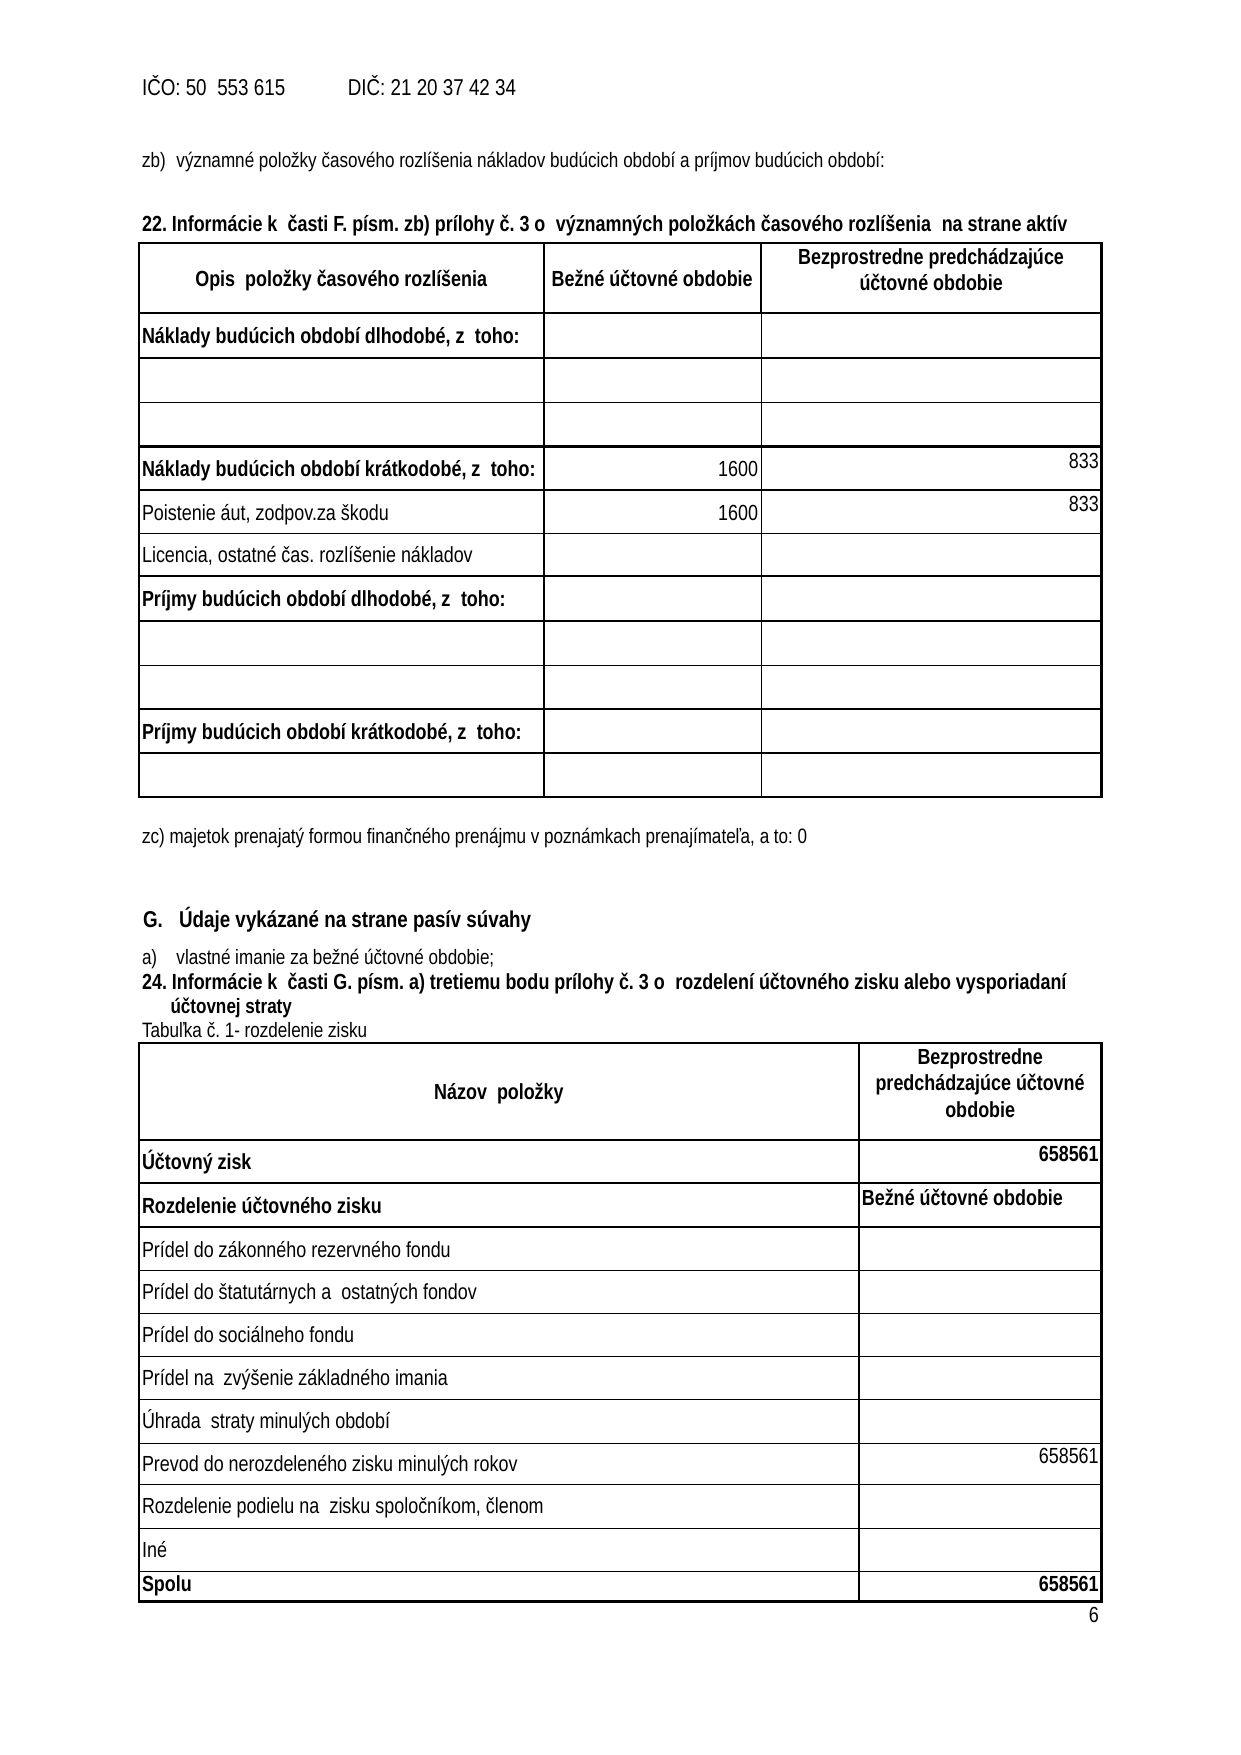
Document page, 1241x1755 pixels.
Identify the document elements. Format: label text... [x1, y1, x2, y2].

table_cell Prídel do zákonného rezervného fondu [140, 1228, 858, 1270]
table_cell 658561 [860, 1572, 1100, 1600]
table_cell Iné [140, 1529, 858, 1571]
table_cell 833 [762, 491, 1100, 533]
table_cell Poistenie áut, zodpov.za škodu [140, 491, 543, 533]
table_cell [762, 534, 1100, 575]
table_cell 658561 [860, 1141, 1100, 1182]
table_header Opis položky časového rozlíšenia [140, 244, 543, 312]
table_cell 1600 [545, 448, 761, 489]
table_cell [545, 359, 761, 402]
text účtovnej straty [142, 994, 1098, 1018]
table_cell [545, 754, 761, 796]
table_cell Prídel do sociálneho fondu [140, 1314, 858, 1356]
text Tabuľka č. 1- rozdelenie zisku [142, 1018, 1098, 1042]
table_header Bezprostredne predchádzajúce účtovné obdobie [762, 244, 1100, 312]
table_cell [545, 403, 761, 445]
table_cell [860, 1314, 1100, 1356]
table_cell Príjmy budúcich období dlhodobé, z toho: [140, 577, 543, 620]
text G. Údaje vykázané na strane pasív súvahy [143, 906, 1098, 932]
table_cell Úhrada straty minulých období [140, 1400, 858, 1442]
table_cell [860, 1485, 1100, 1527]
table_cell [545, 710, 761, 752]
table_cell [140, 403, 543, 445]
subtitle 22. Informácie k časti F. písm. zb) prílohy č. 3 o významných položkách časového rozlíšenia na strane aktív [142, 211, 1098, 236]
table_cell Účtovný zisk [140, 1141, 858, 1182]
table_cell [545, 534, 761, 575]
table_cell [762, 622, 1100, 665]
table_cell Prídel na zvýšenie základného imania [140, 1357, 858, 1399]
table_cell [140, 359, 543, 402]
table_cell Licencia, ostatné čas. rozlíšenie nákladov [140, 534, 543, 575]
table_cell [545, 314, 761, 357]
table_cell 658561 [860, 1444, 1100, 1484]
table_cell Rozdelenie podielu na zisku spoločníkom, členom [140, 1485, 858, 1527]
table_cell Prídel do štatutárnych a ostatných fondov [140, 1271, 858, 1313]
table_cell [762, 710, 1100, 752]
table_header Bezprostredne predchádzajúce účtovné obdobie [860, 1044, 1100, 1138]
table_cell [140, 666, 543, 708]
table_cell Spolu [140, 1572, 858, 1600]
table_cell Prevod do nerozdeleného zisku minulých rokov [140, 1444, 858, 1484]
table_cell [860, 1400, 1100, 1442]
table_cell 833 [762, 448, 1100, 489]
table_cell [545, 666, 761, 708]
table_cell Náklady budúcich období krátkodobé, z toho: [140, 448, 543, 489]
table_cell Rozdelenie účtovného zisku [140, 1184, 858, 1226]
table_cell 1600 [545, 491, 761, 533]
text zc) majetok prenajatý formou finančného prenájmu v poznámkach prenajímateľa, a to: 0 [142, 824, 1098, 848]
table_cell [140, 622, 543, 665]
table_cell [762, 403, 1100, 445]
table_cell [860, 1529, 1100, 1571]
table_cell [860, 1228, 1100, 1270]
table_cell [762, 314, 1100, 357]
table_cell [140, 754, 543, 796]
table_cell [762, 754, 1100, 796]
table_cell [545, 622, 761, 665]
table_cell Príjmy budúcich období krátkodobé, z toho: [140, 710, 543, 752]
text zb) významné položky časového rozlíšenia nákladov budúcich období a príjmov budúcich období: [142, 148, 1098, 172]
subtitle 24. Informácie k časti G. písm. a) tretiemu bodu prílohy č. 3 o rozdelení účtovného zisku alebo vysporiadaní [142, 969, 1098, 994]
table_cell [860, 1271, 1100, 1313]
table_cell Bežné účtovné obdobie [860, 1184, 1100, 1226]
table_cell [762, 577, 1100, 620]
table_cell [762, 359, 1100, 402]
table_cell [545, 577, 761, 620]
table_cell [860, 1357, 1100, 1399]
text a) vlastné imanie za bežné účtovné obdobie; [142, 945, 1098, 969]
table_cell Náklady budúcich období dlhodobé, z toho: [140, 314, 543, 357]
table_header Bežné účtovné obdobie [545, 244, 760, 312]
table_cell [762, 666, 1100, 708]
table_header Názov položky [140, 1044, 858, 1138]
